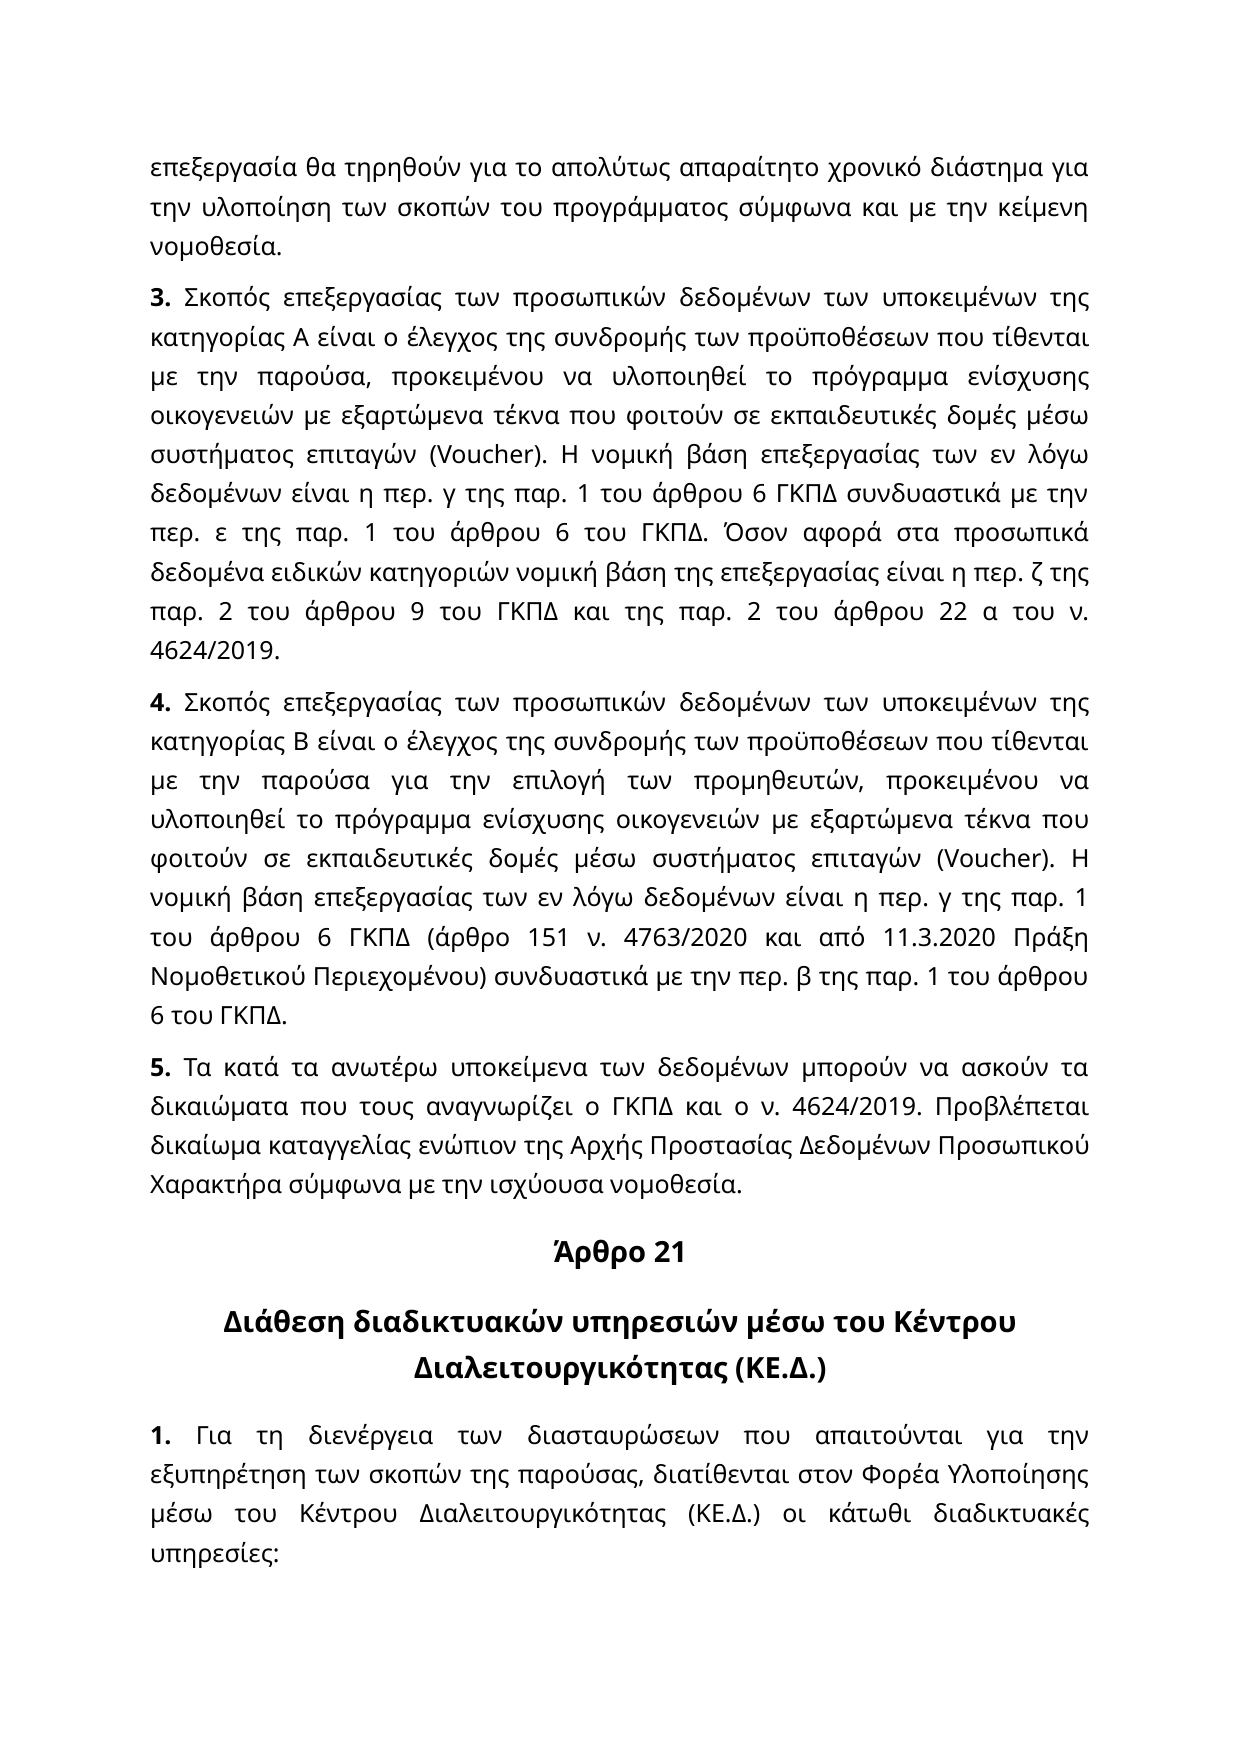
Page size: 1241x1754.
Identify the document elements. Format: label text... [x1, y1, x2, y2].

subtitle Διάθεση διαδικτυακών υπηρεσιών μέσω του Κέντρου Διαλειτουργικότητας (ΚΕ.Δ.) [150, 1301, 1090, 1387]
text 3. Σκοπός επεξεργασίας των προσωπικών δεδομένων των υποκειμένων της κατηγορίας Α είναι ο έλεγχος της συνδρομής των προϋποθέσεων που τίθενται με την παρούσα, προκειμένου να υλοποιηθεί το πρόγραμμα ενίσχυσης οικογενειών με εξαρτώμενα τέκνα που φοιτούν σε εκπαιδευτικές δομές μέσω συστήματος επιταγών (Voucher). Η νομική βάση επεξεργασίας των εν λόγω δεδομένων είναι η περ. γ της παρ. 1 του άρθρου 6 ΓΚΠΔ συνδυαστικά με την περ. ε της παρ. 1 του άρθρου 6 του ΓΚΠΔ. Όσον αφορά στα προσωπικά δεδομένα ειδικών κατηγοριών νομική βάση της επεξεργασίας είναι η περ. ζ της παρ. 2 του άρθρου 9 του ΓΚΠΔ και της παρ. 2 του άρθρου 22 α του ν. 4624/2019. [150, 280, 1090, 667]
text 4. Σκοπός επεξεργασίας των προσωπικών δεδομένων των υποκειμένων της κατηγορίας Β είναι ο έλεγχος της συνδρομής των προϋποθέσεων που τίθενται με την παρούσα για την επιλογή των προμηθευτών, προκειμένου να υλοποιηθεί το πρόγραμμα ενίσχυσης οικογενειών με εξαρτώμενα τέκνα που φοιτούν σε εκπαιδευτικές δομές μέσω συστήματος επιταγών (Voucher). Η νομική βάση επεξεργασίας των εν λόγω δεδομένων είναι η περ. γ της παρ. 1 του άρθρου 6 ΓΚΠΔ (άρθρο 151 ν. 4763/2020 και από 11.3.2020 Πράξη Νομοθετικού Περιεχομένου) συνδυαστικά με την περ. β της παρ. 1 του άρθρου 6 του ΓΚΠΔ. [150, 684, 1090, 1032]
text 5. Τα κατά τα ανωτέρω υποκείμενα των δεδομένων μπορούν να ασκούν τα δικαιώματα που τους αναγνωρίζει ο ΓΚΠΔ και ο ν. 4624/2019. Προβλέπεται δικαίωμα καταγγελίας ενώπιον της Αρχής Προστασίας Δεδομένων Προσωπικού Χαρακτήρα σύμφωνα με την ισχύουσα νομοθεσία. [150, 1049, 1090, 1201]
subtitle Άρθρο 21 [150, 1231, 1090, 1271]
text επεξεργασία θα τηρηθούν για το απολύτως απαραίτητο χρονικό διάστημα για την υλοποίηση των σκοπών του προγράμματος σύμφωνα και με την κείμενη νομοθεσία. [150, 150, 1090, 262]
text 1. Για τη διενέργεια των διασταυρώσεων που απαιτούνται για την εξυπηρέτηση των σκοπών της παρούσας, διατίθενται στον Φορέα Υλοποίησης μέσω του Κέντρου Διαλειτουργικότητας (ΚΕ.Δ.) οι κάτωθι διαδικτυακές υπηρεσίες: [150, 1418, 1090, 1569]
